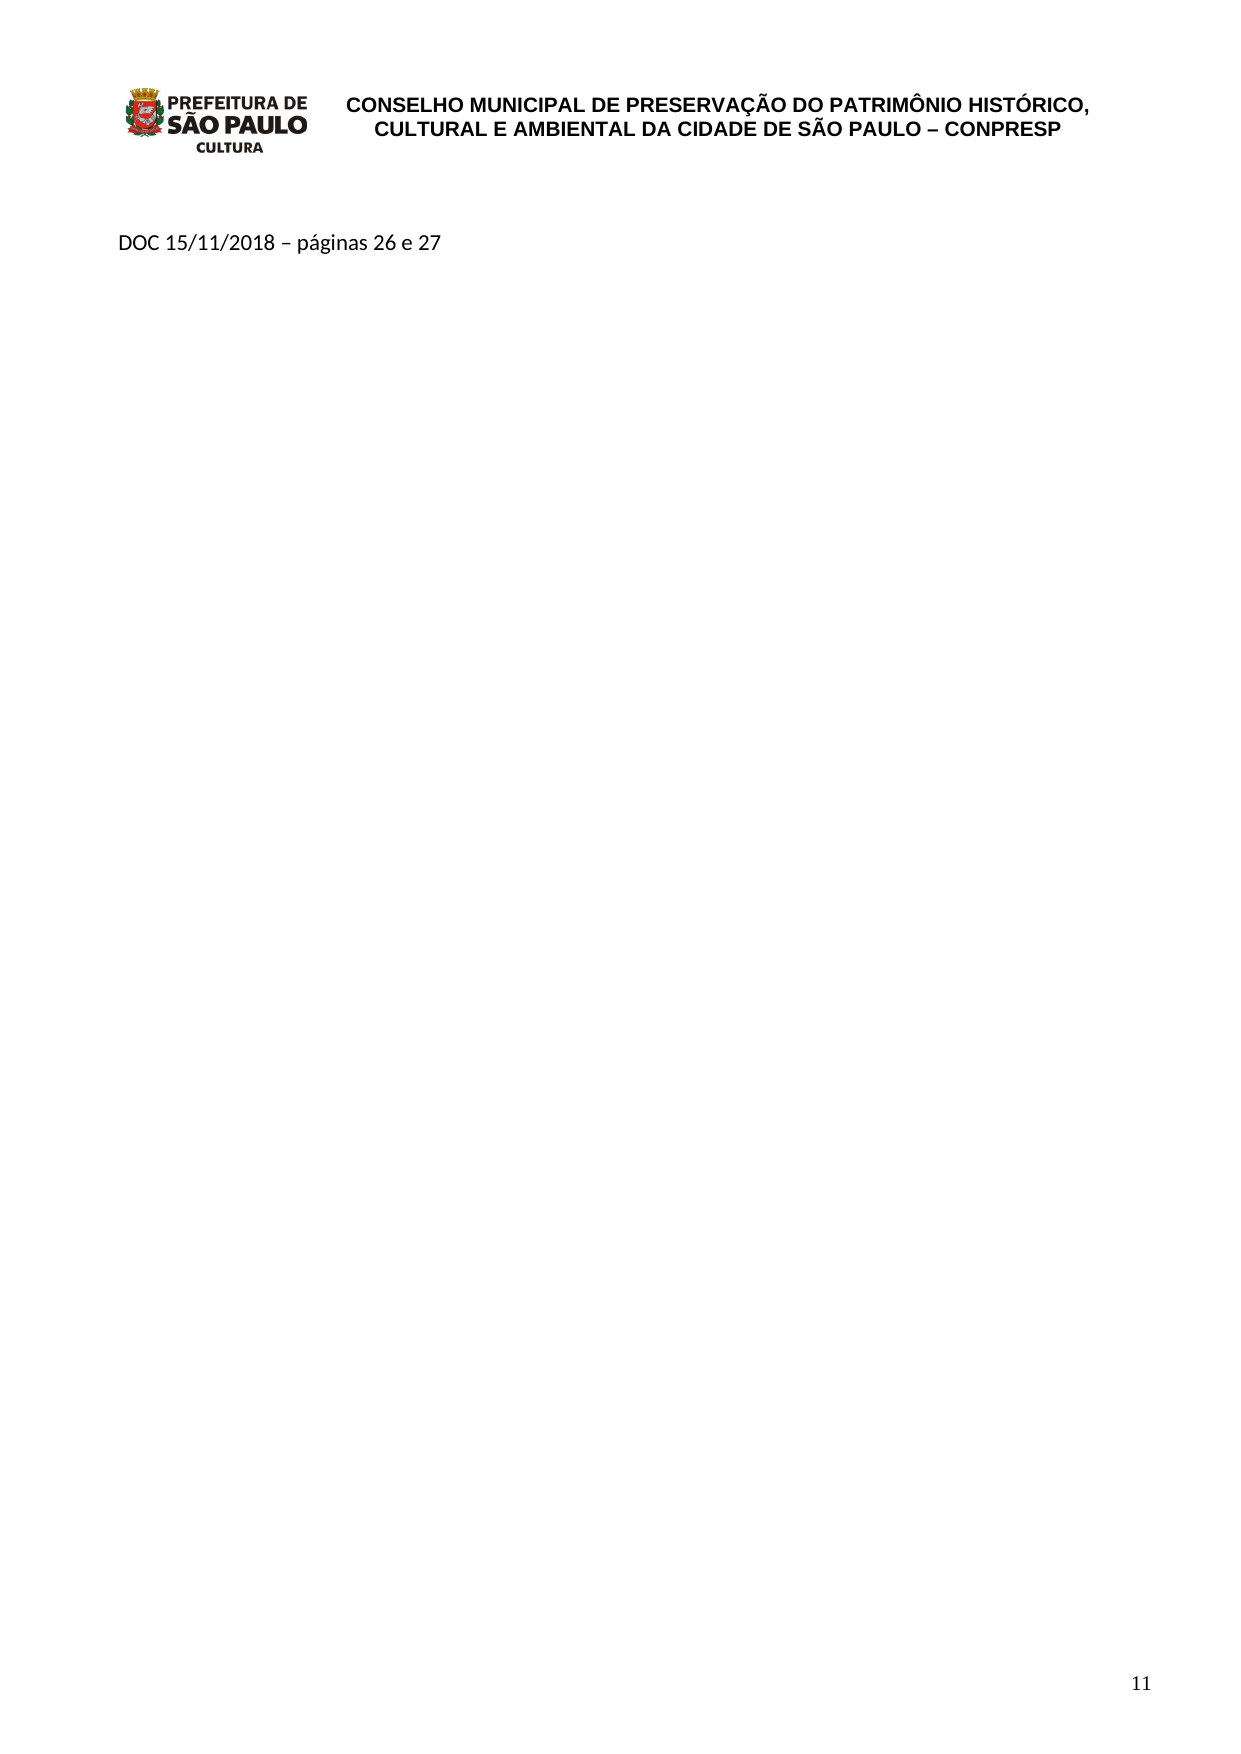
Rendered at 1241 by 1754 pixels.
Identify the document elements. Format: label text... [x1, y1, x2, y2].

text DOC 15/11/2018 – páginas 26 e 27 [118, 228, 1152, 256]
